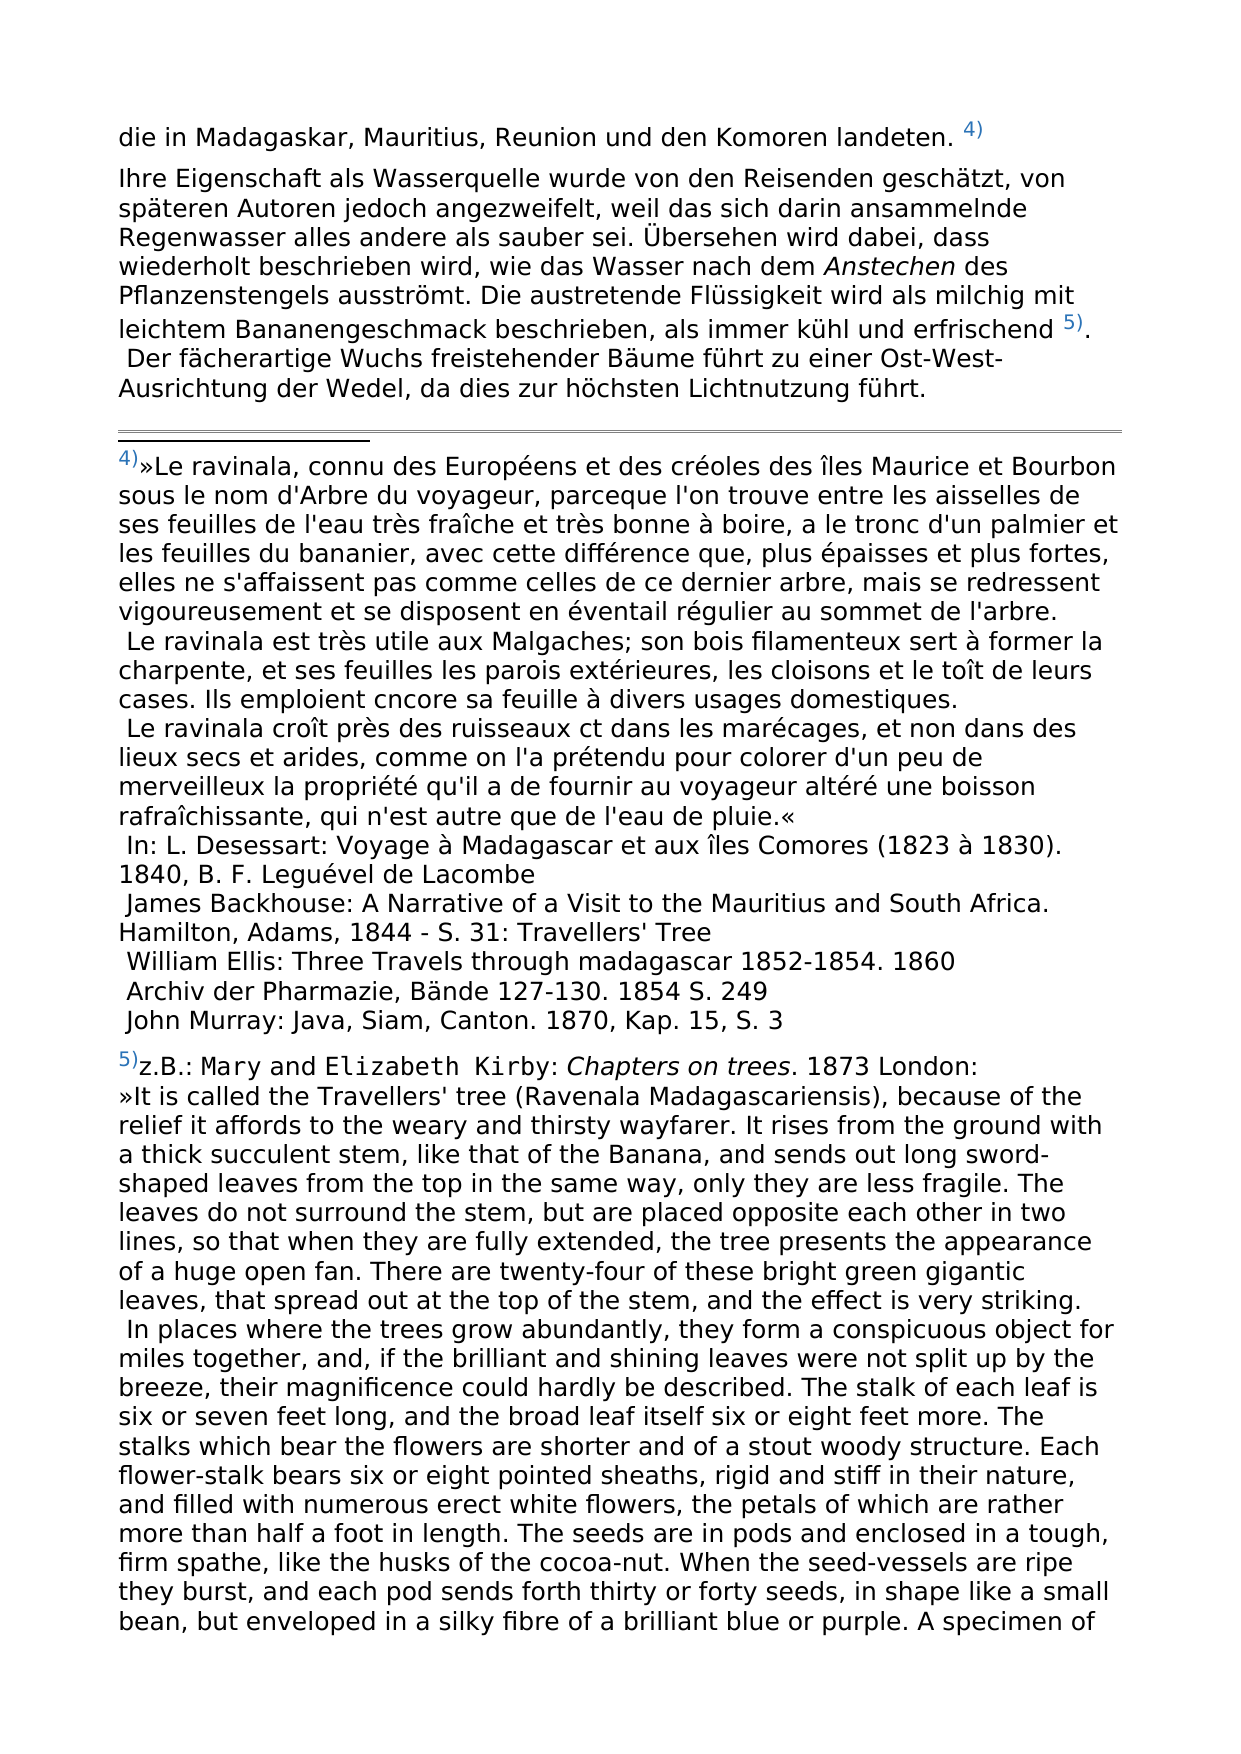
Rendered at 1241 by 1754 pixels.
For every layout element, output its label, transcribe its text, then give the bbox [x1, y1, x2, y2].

text Ihre Eigenschaft als Wasserquelle wurde von den Reisenden geschätzt, von späteren Autoren jedoch angezweifelt, weil das sich darin ansammelnde Regenwasser alles andere als sauber sei. Übersehen wird dabei, dass wiederholt beschrieben wird, wie das Wasser nach dem Anstechen des Pflanzenstengels ausströmt. Die austretende Flüssigkeit wird als milchig mit leichtem Bananengeschmack beschrieben, als immer kühl und erfrischend . Der fächerartige Wuchs freistehender Bäume führt zu einer Ost-West-Ausrichtung der Wedel, da dies zur höchsten Lichtnutzung führt. [118, 165, 1122, 403]
text »Le ravinala, connu des Européens et des créoles des îles Maurice et Bourbon sous le nom d'Arbre du voyageur, parceque l'on trouve entre les aisselles de ses feuilles de l'eau très fraîche et très bonne à boire, a le tronc d'un palmier et les feuilles du bananier, avec cette différence que, plus épaisses et plus fortes, elles ne s'affaissent pas comme celles de ce dernier arbre, mais se redressent vigoureusement et se disposent en éventail régulier au sommet de l'arbre. Le ravinala est très utile aux Malgaches; son bois filamenteux sert à former la charpente, et ses feuilles les parois extérieures, les cloisons et le toît de leurs cases. Ils emploient cncore sa feuille à divers usages domestiques. Le ravinala croît près des ruisseaux ct dans les marécages, et non dans des lieux secs et arides, comme on l'a prétendu pour colorer d'un peu de merveilleux la propriété qu'il a de fournir au voyageur altéré une boisson rafraîchissante, qui n'est autre que de l'eau de pluie.« In: L. Desessart: Voyage à Madagascar et aux îles Comores (1823 à 1830). 1840, B. F. Leguével de Lacombe James Backhouse: A Narrative of a Visit to the Mauritius and South Africa. Hamilton, Adams, 1844 - S. 31: Travellers' Tree William Ellis: Three Travels through madagascar 1852-1854. 1860 Archiv der Pharmazie, Bände 127-130. 1854 S. 249 John Murray: Java, Siam, Canton. 1870, Kap. 15, S. 3 [118, 447, 1122, 1035]
text z.B.: Mary and Elizabeth Kirby: Chapters on trees. 1873 London: »It is called the Travellers' tree (Ravenala Madagascariensis), because of the relief it affords to the weary and thirsty wayfarer. It rises from the ground with a thick succulent stem, like that of the Banana, and sends out long sword-shaped leaves from the top in the same way, only they are less fragile. The leaves do not surround the stem, but are placed opposite each other in two lines, so that when they are fully extended, the tree presents the appearance of a huge open fan. There are twenty-four of these bright green gigantic leaves, that spread out at the top of the stem, and the effect is very striking. In places where the trees grow abundantly, they form a conspicuous object for miles together, and, if the brilliant and shining leaves were not split up by the breeze, their magnificence could hardly be described. The stalk of each leaf is six or seven feet long, and the broad leaf itself six or eight feet more. The stalks which bear the flowers are shorter and of a stout woody structure. Each flower-stalk bears six or eight pointed sheaths, rigid and stiff in their nature, and filled with numerous erect white flowers, the petals of which are rather more than half a foot in length. The seeds are in pods and enclosed in a tough, firm spathe, like the husks of the cocoa-nut. When the seed-vessels are ripe they burst, and each pod sends forth thirty or forty seeds, in shape like a small bean, but enveloped in a silky fibre of a brilliant blue or purple. A specimen of [118, 1048, 1122, 1636]
text die in Madagaskar, Mauritius, Reunion und den Komoren landeten. [118, 118, 1122, 152]
